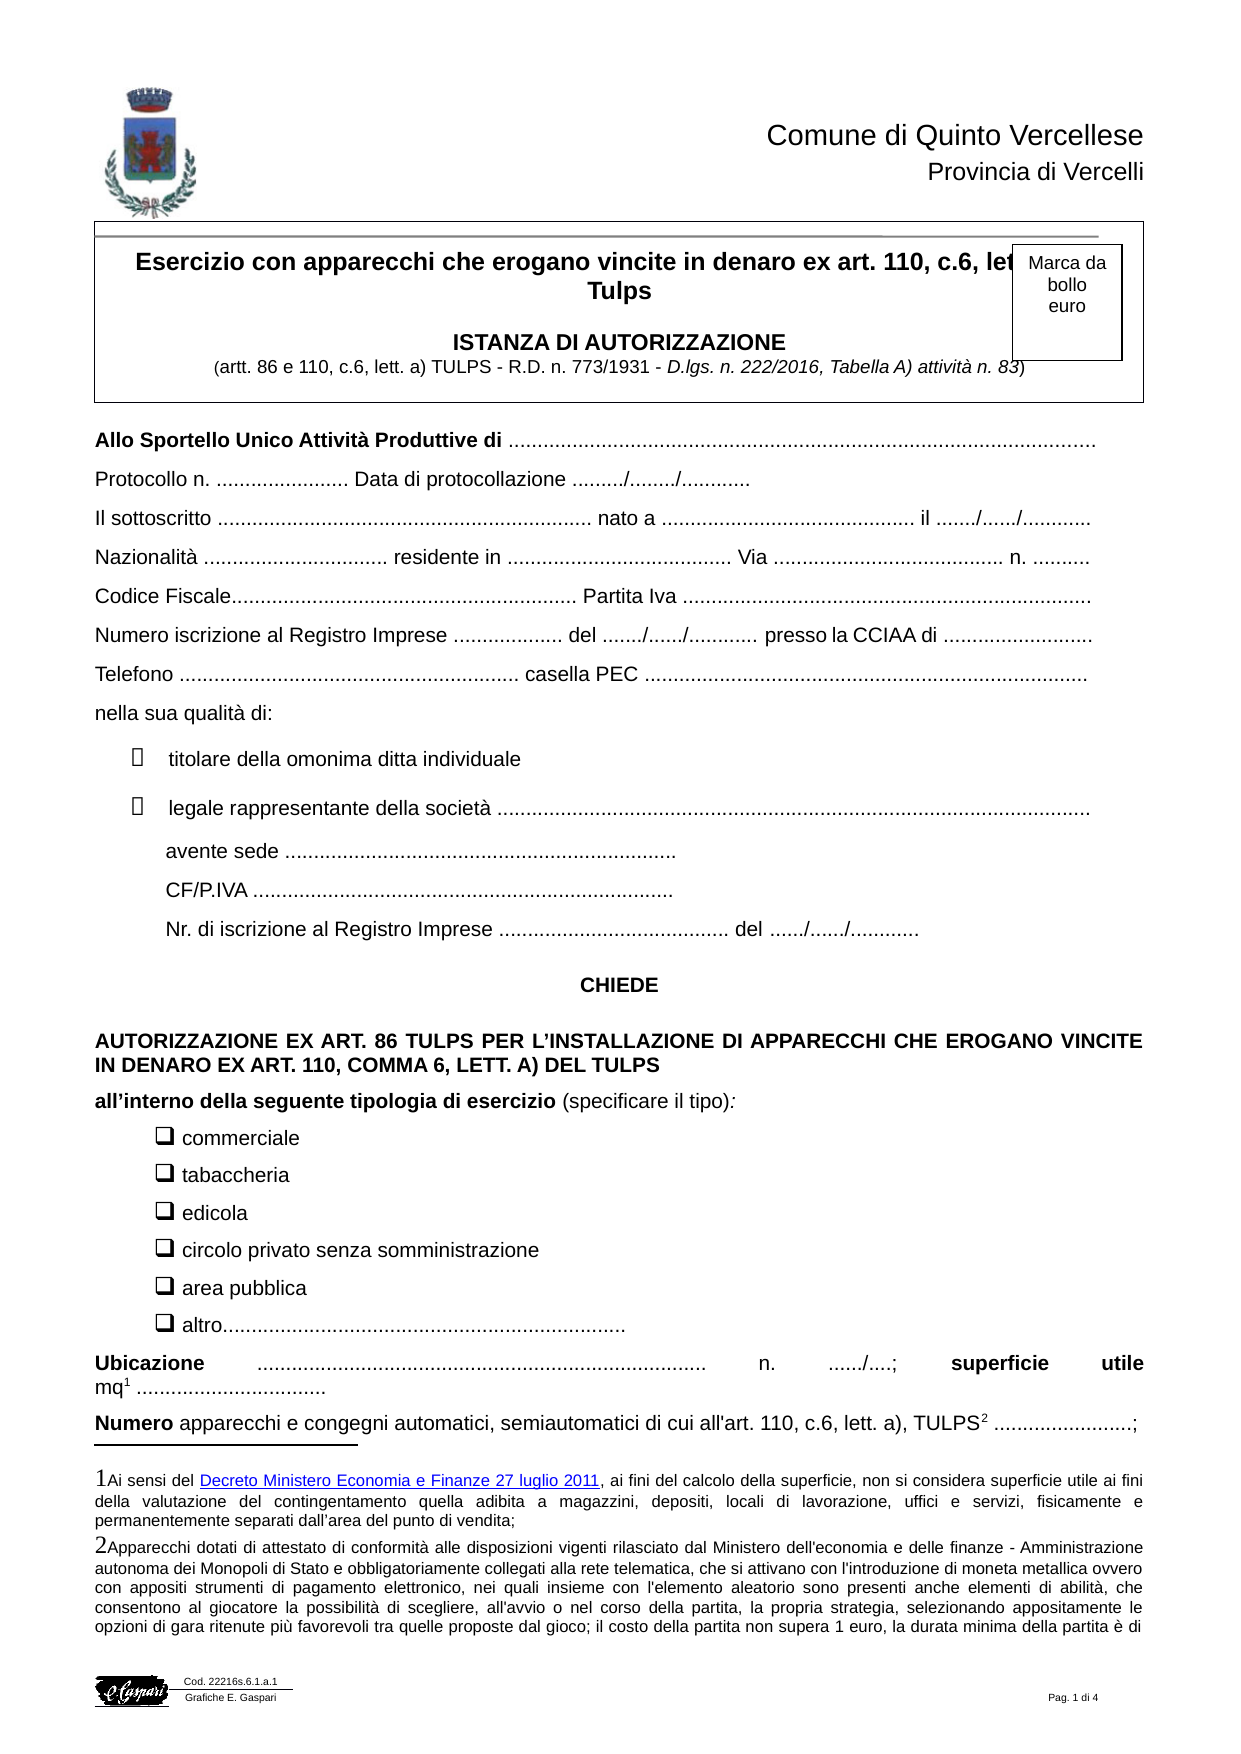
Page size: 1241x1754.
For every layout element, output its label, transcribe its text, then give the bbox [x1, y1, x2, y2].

text  legale rappresentante della società ....................................................................................................... [130, 789, 1144, 823]
text  commerciale [153, 1126, 1144, 1151]
text Numero apparecchi e congegni automatici, semiautomatici di cui all'art. 110, c.6, lett. a), TULPS ........................; [94, 1411, 1144, 1435]
text  edicola [153, 1201, 1144, 1226]
text AUTORIZZAZIONE EX ART. 86 TULPS PER L’INSTALLAZIONE DI APPARECCHI CHE EROGANO VINCITE IN DENARO EX ART. 110, COMMA 6, LETT. A) DEL TULPS [94, 1029, 1144, 1077]
text Apparecchi dotati di attestato di conformità alle disposizioni vigenti rilasciato dal Ministero dell'economia e delle finanze - Amministrazione autonoma dei Monopoli di Stato e obbligatoriamente collegati alla rete telematica, che si attivano con l'introduzione di moneta metallica ovvero con appositi strumenti di pagamento elettronico, nei quali insieme con l'elemento aleatorio sono presenti anche elementi di abilità, che consentono al giocatore la possibilità di scegliere, all'avvio o nel corso della partita, la propria strategia, selezionando appositamente le opzioni di gara ritenute più favorevoli tra quelle proposte dal gioco; il costo della partita non supera 1 euro, la durata minima della partita è di [94, 1530, 1144, 1636]
text Nazionalità ................................ residente in ....................................... Via ........................................ n. .......... [94, 545, 1144, 569]
text avente sede .................................................................... [165, 839, 1144, 863]
text CF/P.IVA ......................................................................... [165, 878, 1144, 902]
text Ubicazione .............................................................................. n. ....../....; superficie utile mq ................................. [94, 1351, 1144, 1399]
text Nr. di iscrizione al Registro Imprese ........................................ del ....../....../............ [165, 917, 1144, 941]
table_header Esercizio con apparecchi che erogano vincite in denaro ex art. 110, c.6, lett. a) del Tulps ISTANZA DI AUTORIZZAZIONE (artt. 86 e 110, c.6, lett. a) TULPS - R.D. n. 773/1931 - D.lgs. n. 222/2016, Tabella A) attività n. 83) [95, 222, 1143, 402]
text CHIEDE [94, 973, 1144, 997]
text  circolo privato senza somministrazione [153, 1238, 1144, 1263]
text  area pubblica [153, 1276, 1144, 1301]
picture [98, 87, 200, 219]
text Telefono ........................................................... casella PEC ............................................................................. [94, 661, 1144, 685]
text all’interno della seguente tipologia di esercizio (specificare il tipo): [94, 1089, 1144, 1113]
text Codice Fiscale............................................................ Partita Iva ....................................................................... [94, 584, 1144, 608]
text Numero iscrizione al Registro Imprese ................... del ......./....../............ presso la CCIAA di .......................... [94, 623, 1144, 647]
text Il sottoscritto ................................................................. nato a ............................................ il ......./....../............ [94, 506, 1144, 530]
text Ai sensi del Decreto Ministero Economia e Finanze 27 luglio 2011, ai fini del calcolo della superficie, non si considera superficie utile ai fini della valutazione del contingentamento quella adibita a magazzini, depositi, locali di lavorazione, uffici e servizi, fisicamente e permanentemente separati dall’area del punto di vendita; [94, 1463, 1144, 1530]
text Allo Sportello Unico Attività Produttive di [94, 428, 1144, 452]
text  titolare della omonima ditta individuale [130, 739, 1144, 773]
picture [94, 1674, 168, 1706]
text  altro...................................................................... [153, 1313, 1144, 1338]
text nella sua qualità di: [94, 700, 1144, 724]
text  tabaccheria [153, 1163, 1144, 1188]
text Comune di Quinto Vercellese [200, 118, 1144, 152]
text Provincia di Vercelli [200, 157, 1144, 185]
text Protocollo n. ....................... Data di protocollazione ........./......../............ [94, 467, 1144, 491]
